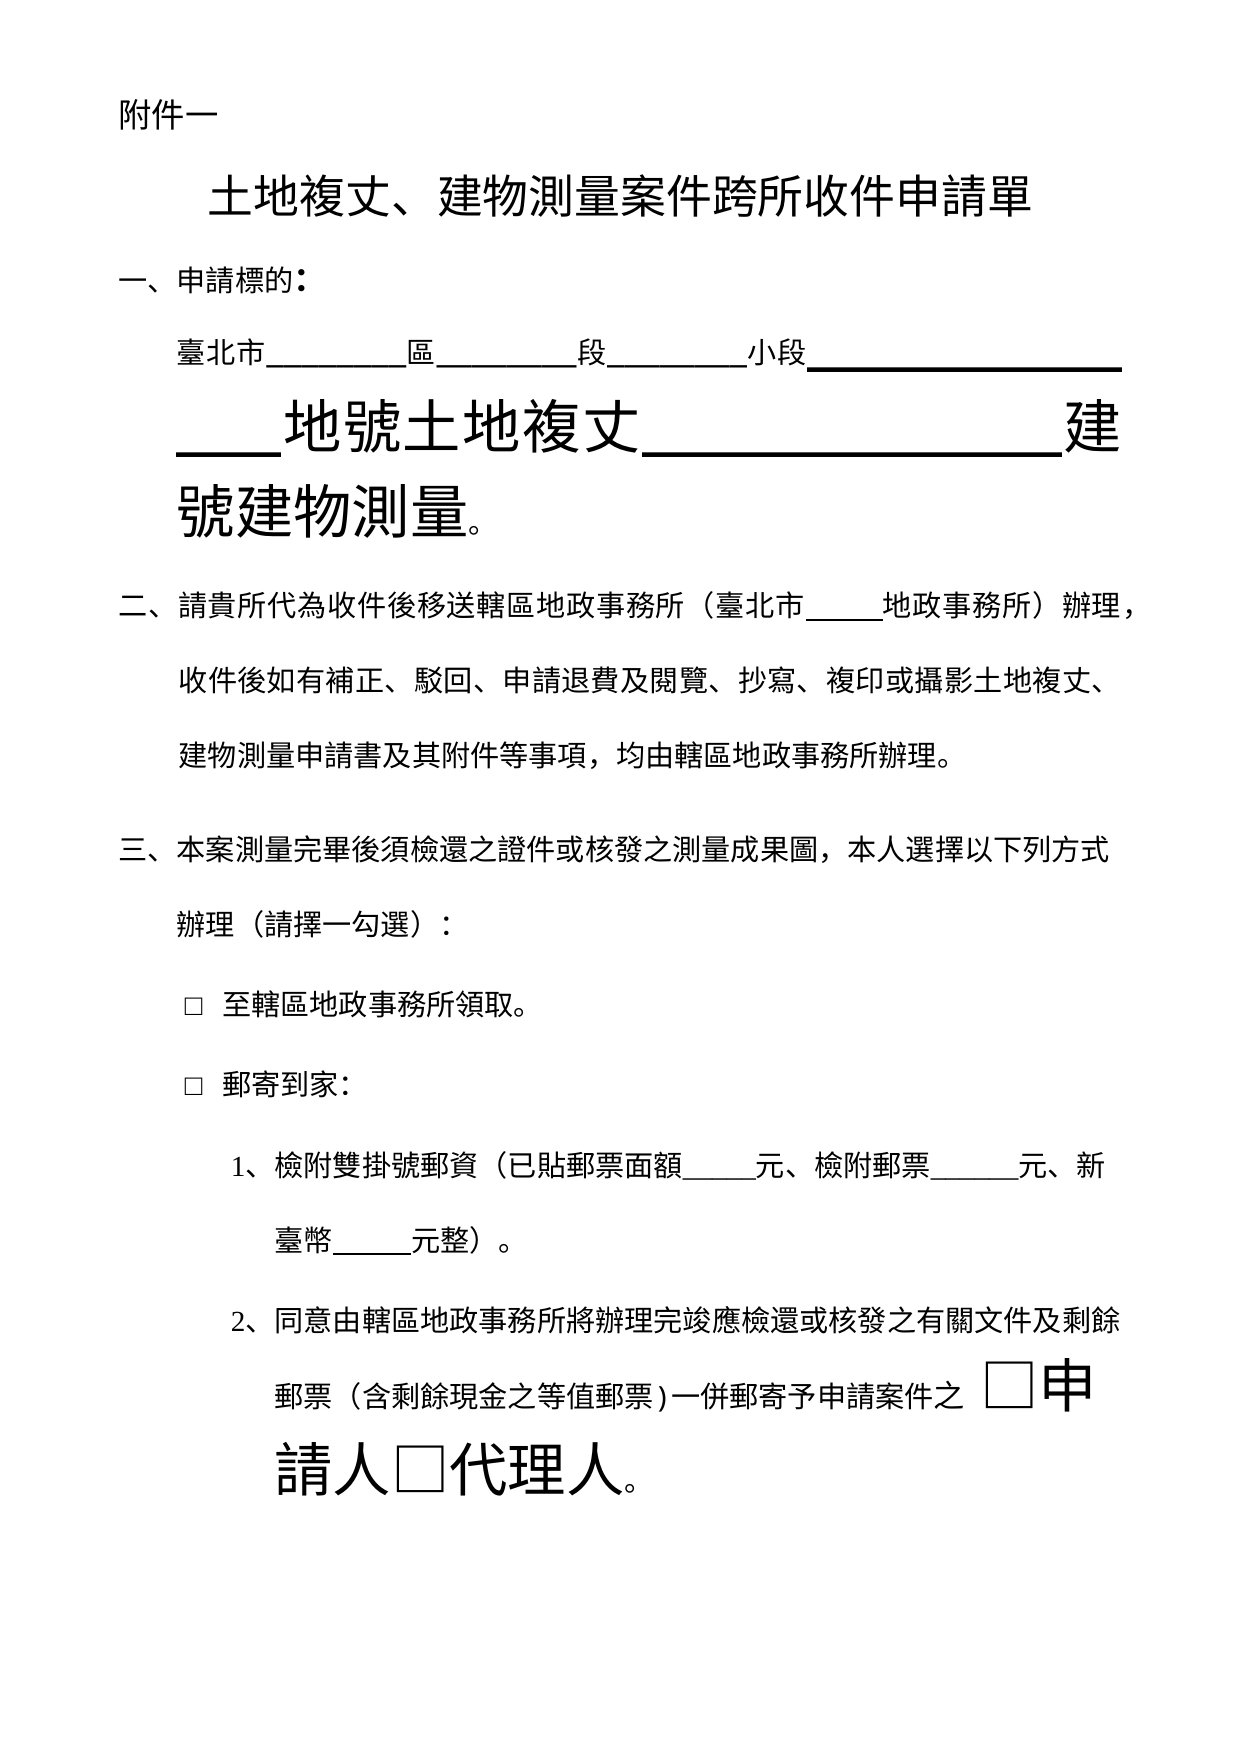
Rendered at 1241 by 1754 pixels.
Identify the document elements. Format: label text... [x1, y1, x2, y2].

text 一、申請標的： [118, 226, 1122, 301]
text 臺北市________區________段________小段____________地號土地複丈____________建號建物測量。 [177, 301, 1122, 550]
list 郵寄到家： [184, 1029, 1122, 1104]
text 二、請貴所代為收件後移送轄區地政事務所（臺北市 地政事務所）辦理，收件後如有補正、駁回、申請退費及閱覽、抄寫、複印或攝影土地複丈、建物測量申請書及其附件等事項，均由轄區地政事務所辦理。 [118, 550, 1122, 775]
text 1、檢附雙掛號郵資（已貼郵票面額_____元、檢附郵票­______元、新臺幣 元整）。 [231, 1109, 1122, 1259]
list 至轄區地政事務所領取。 [184, 949, 1122, 1024]
text 三、本案測量完畢後須檢還之證件或核發之測量成果圖，本人選擇以下列方式辦理（請擇一勾選）： [118, 794, 1122, 944]
text 土地複丈、建物測量案件跨所收件申請單 [118, 160, 1122, 226]
text 2、同意由轄區地政事務所將辦理完竣應檢還或核發之有關文件及剩餘郵票（含剩餘現金之等值郵票)一併郵寄予申請案件之 □申請人□代理人。 [231, 1265, 1122, 1509]
